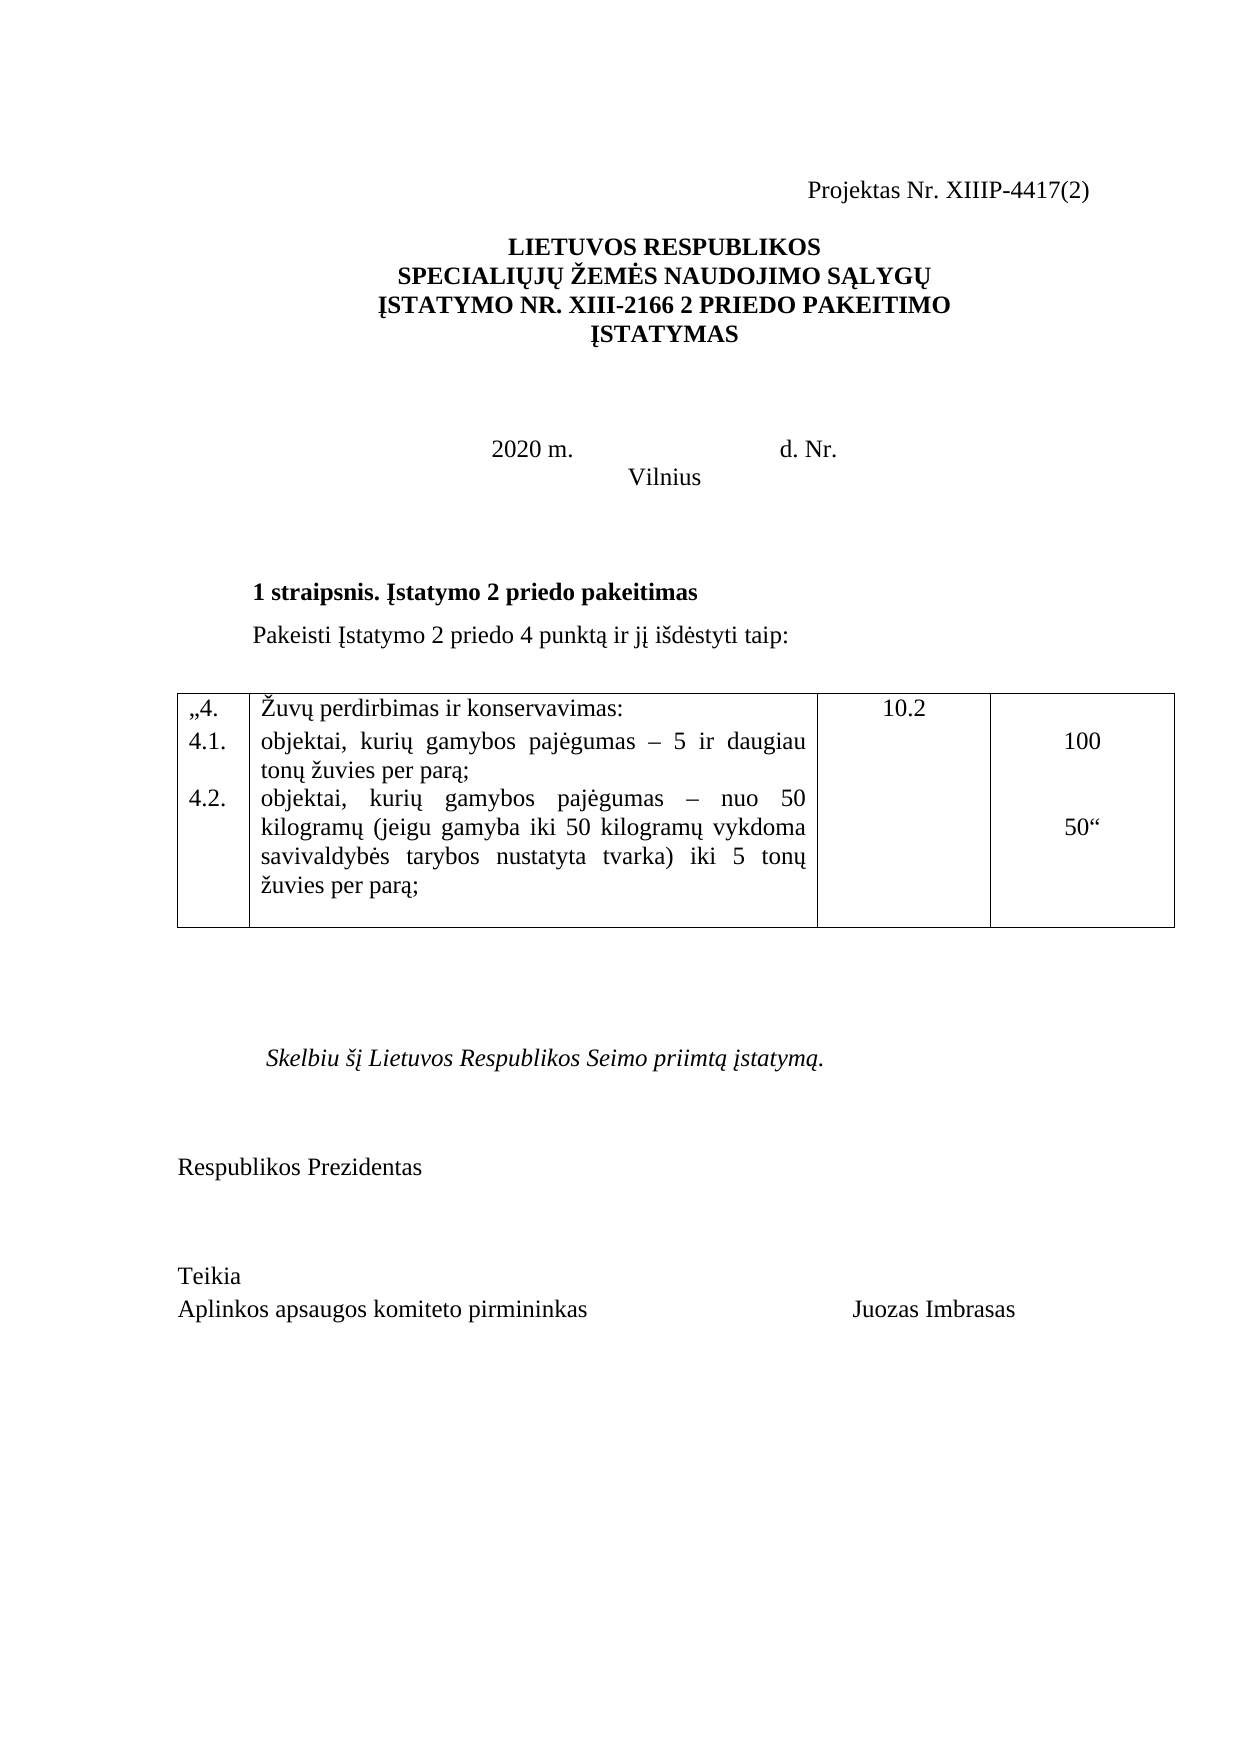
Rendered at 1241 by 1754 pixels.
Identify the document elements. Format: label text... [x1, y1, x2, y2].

table_cell [818, 784, 990, 927]
table_cell 100 [991, 726, 1174, 783]
text ĮSTATYMAS [177, 319, 1152, 347]
table_header [991, 694, 1174, 726]
text Teikia [177, 1261, 1152, 1290]
text 2020 m. d. Nr. [177, 434, 1152, 462]
text Vilnius [177, 462, 1152, 491]
table_cell 50“ [991, 784, 1174, 927]
table_header Žuvų perdirbimas ir konservavimas: [250, 694, 817, 726]
table_cell [818, 726, 990, 783]
table_header „4. [178, 694, 249, 726]
table_header 10.2 [818, 694, 990, 726]
text Pakeisti Įstatymo 2 priedo 4 punktą ir jį išdėstyti taip: [177, 621, 1152, 649]
text Respublikos Prezidentas [177, 1152, 1152, 1181]
table_cell 4.2. [178, 784, 249, 927]
text ĮSTATYMO NR. XIII-2166 2 PRIEDO PAKEITIMO [177, 290, 1152, 319]
table_cell objektai, kurių gamybos pajėgumas – 5 ir daugiau tonų žuvies per parą; [250, 726, 817, 783]
text LIETUVOS RESPUBLIKOS [177, 232, 1152, 261]
text 1 straipsnis. Įstatymo 2 priedo pakeitimas [177, 577, 1152, 606]
text Projektas Nr. XIIIP-4417(2) [177, 175, 1152, 204]
text Aplinkos apsaugos komiteto pirmininkas Juozas Imbrasas [177, 1294, 1152, 1323]
table_cell objektai, kurių gamybos pajėgumas – nuo 50 kilogramų (jeigu gamyba iki 50 kilogramų vykdoma savivaldybės tarybos nustatyta tvarka) iki 5 tonų žuvies per parą; [250, 784, 817, 927]
table_cell 4.1. [178, 726, 249, 783]
text Skelbiu šį Lietuvos Respublikos Seimo priimtą įstatymą. [177, 1043, 1152, 1072]
text SPECIALIŲJŲ ŽEMĖS NAUDOJIMO SĄLYGŲ [177, 261, 1152, 290]
